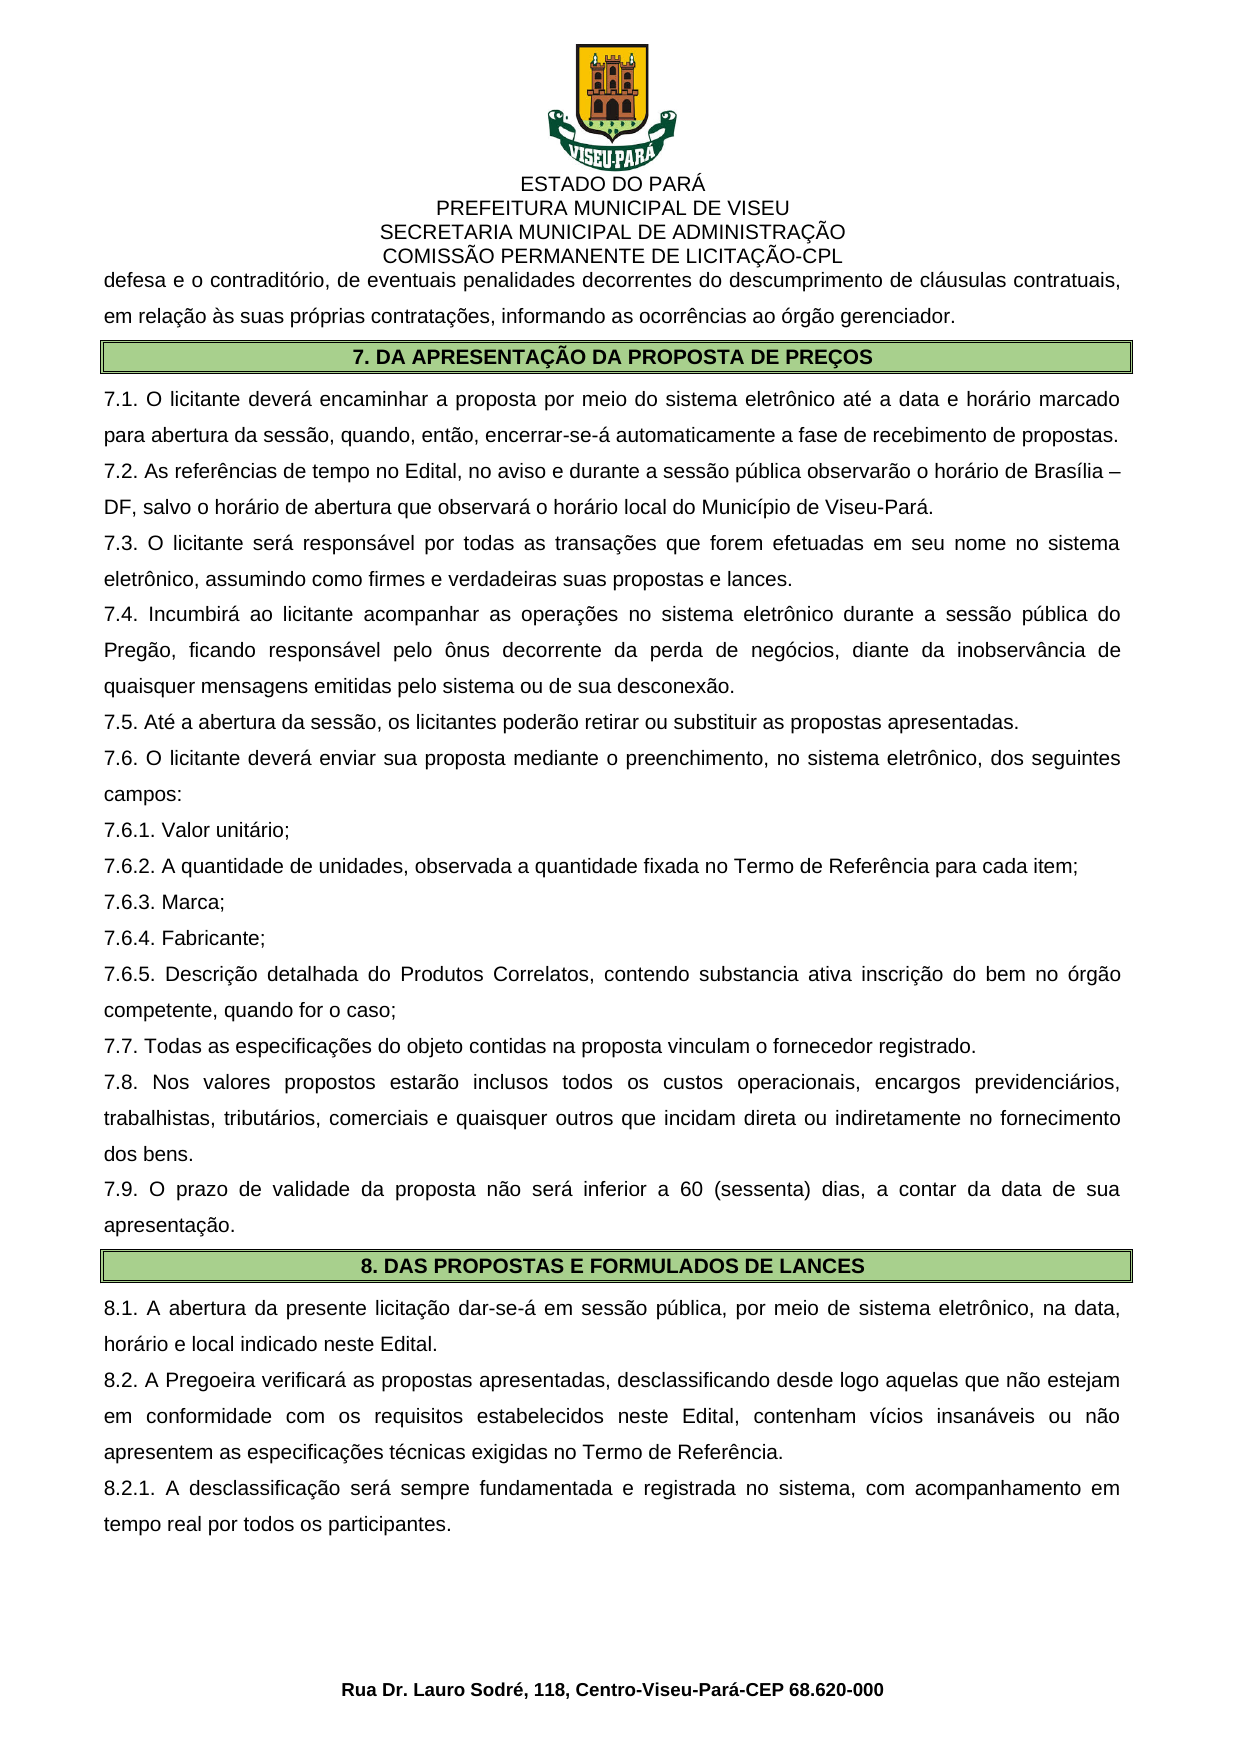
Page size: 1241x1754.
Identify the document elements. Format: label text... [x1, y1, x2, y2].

text 8.2. A Pregoeira verificará as propostas apresentadas, desclassificando desde logo aquelas que não estejam em conformidade com os requisitos estabelecidos neste Edital, contenham vícios insanáveis ou não apresentem as especificações técnicas exigidas no Termo de Referência. [103, 1368, 1122, 1464]
text 7.3. O licitante será responsável por todas as transações que forem efetuadas em seu nome no sistema eletrônico, assumindo como firmes e verdadeiras suas propostas e lances. [103, 530, 1122, 590]
text 7.6. O licitante deverá enviar sua proposta mediante o preenchimento, no sistema eletrônico, dos seguintes campos: [103, 746, 1122, 806]
text 7.8. Nos valores propostos estarão inclusos todos os custos operacionais, encargos previdenciários, trabalhistas, tributários, comerciais e quaisquer outros que incidam direta ou indiretamente no fornecimento dos bens. [103, 1069, 1122, 1165]
text 8.2.1. A desclassificação será sempre fundamentada e registrada no sistema, com acompanhamento em tempo real por todos os participantes. [103, 1476, 1122, 1536]
text 7. DA APRESENTAÇÃO DA PROPOSTA DE PREÇOS [104, 343, 1130, 371]
text 7.7. Todas as especificações do objeto contidas na proposta vinculam o fornecedor registrado. [103, 1033, 1122, 1057]
text 7.9. O prazo de validade da proposta não será inferior a 60 (sessenta) dias, a contar da data de sua apresentação. [103, 1177, 1122, 1237]
text 7.2. As referências de tempo no Edital, no aviso e durante a sessão pública observarão o horário de Brasília – DF, salvo o horário de abertura que observará o horário local do Município de Viseu-Pará. [103, 458, 1122, 518]
text 7.6.1. Valor unitário; [103, 818, 1122, 842]
text 7.4. Incumbirá ao licitante acompanhar as operações no sistema eletrônico durante a sessão pública do Pregão, ficando responsável pelo ônus decorrente da perda de negócios, diante da inobservância de quaisquer mensagens emitidas pelo sistema ou de sua desconexão. [103, 602, 1122, 698]
picture [547, 44, 678, 172]
text 7.6.3. Marca; [103, 890, 1122, 914]
text 7.6.4. Fabricante; [103, 926, 1122, 950]
text 7.6.5. Descrição detalhada do Produtos Correlatos, contendo substancia ativa inscrição do bem no órgão competente, quando for o caso; [103, 962, 1122, 1022]
text 7.6.2. A quantidade de unidades, observada a quantidade fixada no Termo de Referência para cada item; [103, 854, 1122, 878]
text 7.5. Até a abertura da sessão, os licitantes poderão retirar ou substituir as propostas apresentadas. [103, 710, 1122, 734]
text 7.1. O licitante deverá encaminhar a proposta por meio do sistema eletrônico até a data e horário marcado para abertura da sessão, quando, então, encerrar-se-á automaticamente a fase de recebimento de propostas. [103, 387, 1122, 447]
text 8.1. A abertura da presente licitação dar-se-á em sessão pública, por meio de sistema eletrônico, na data, horário e local indicado neste Edital. [103, 1296, 1122, 1356]
text 8. DAS PROPOSTAS E FORMULADOS DE LANCES [104, 1252, 1130, 1280]
text defesa e o contraditório, de eventuais penalidades decorrentes do descumprimento de cláusulas contratuais, em relação às suas próprias contratações, informando as ocorrências ao órgão gerenciador. [103, 268, 1122, 328]
